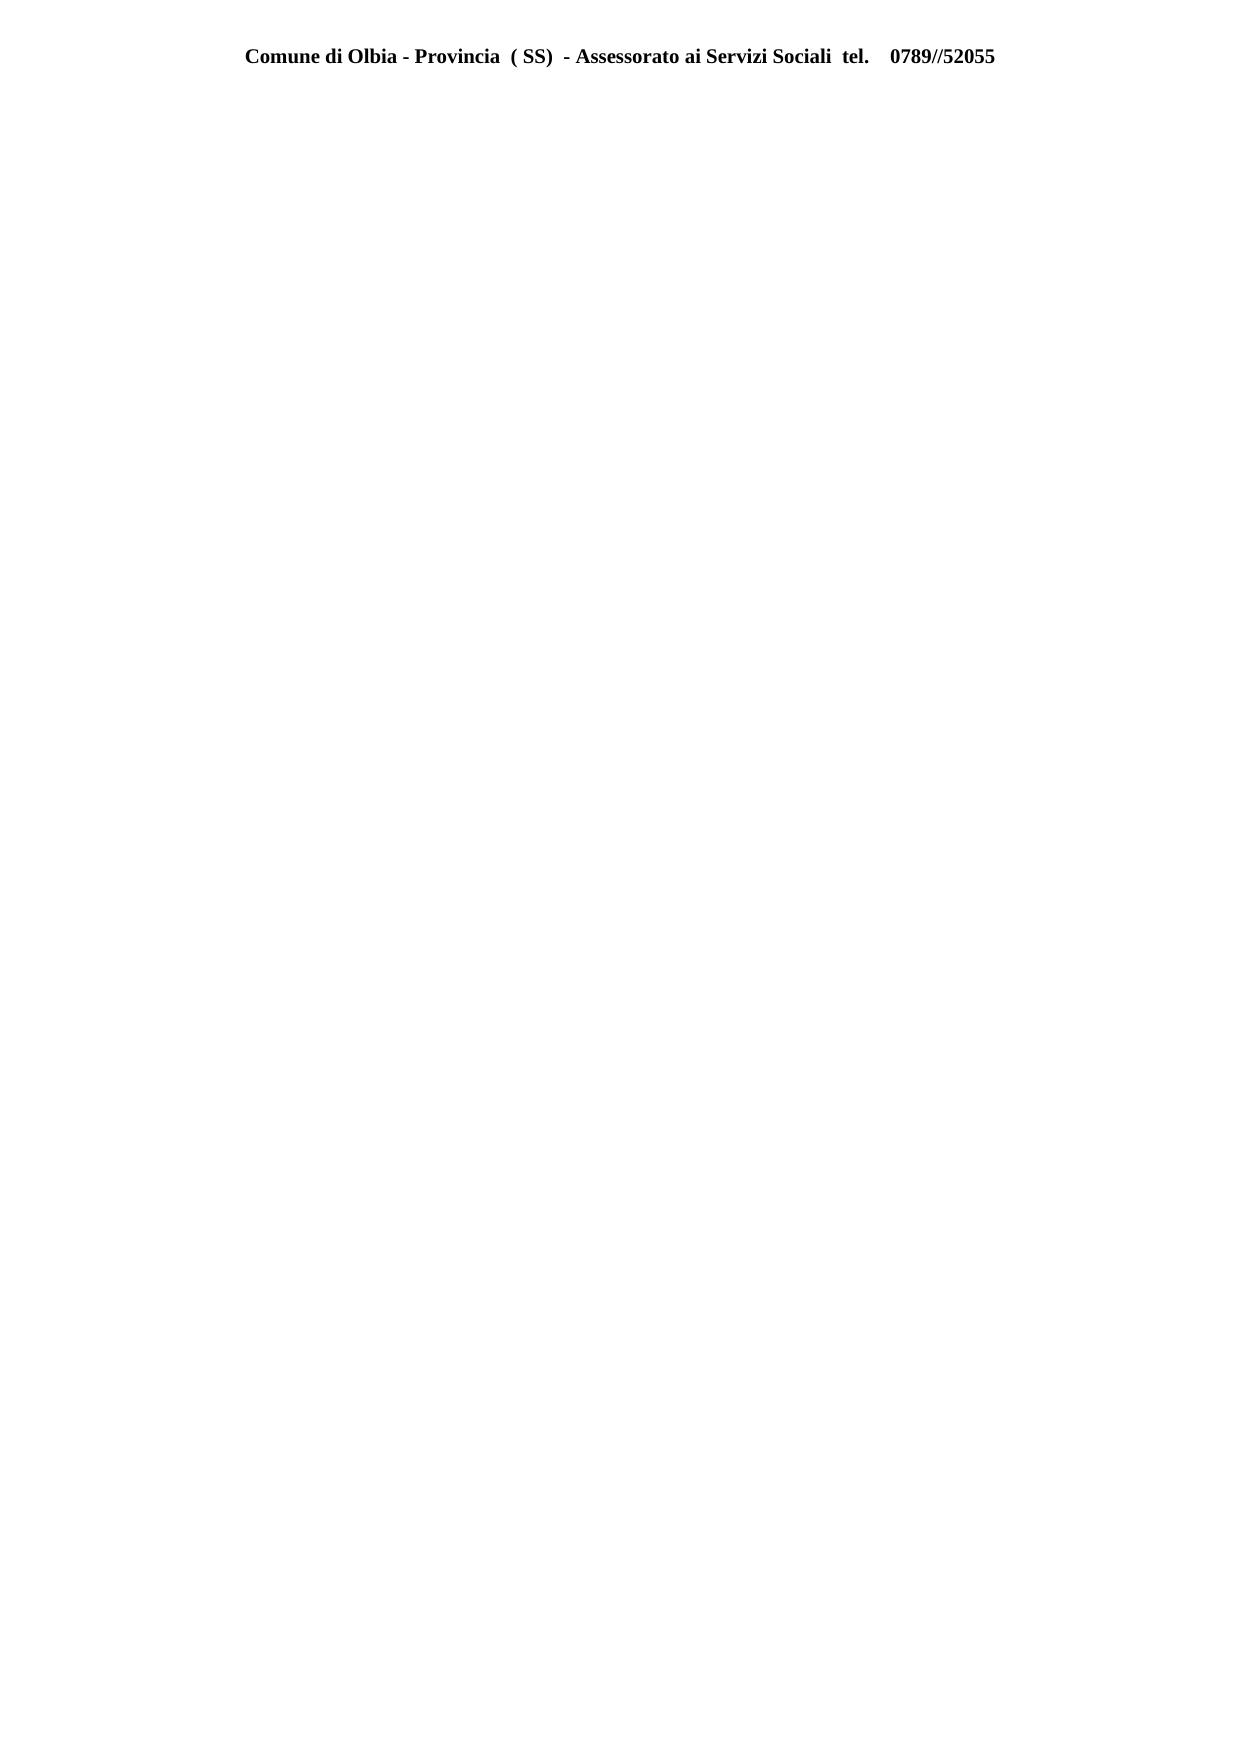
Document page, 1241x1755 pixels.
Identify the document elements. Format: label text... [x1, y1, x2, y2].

text Comune di Olbia - Provincia ( SS) - Assessorato ai Servizi Sociali tel. 0789//52055 [118, 44, 1122, 68]
